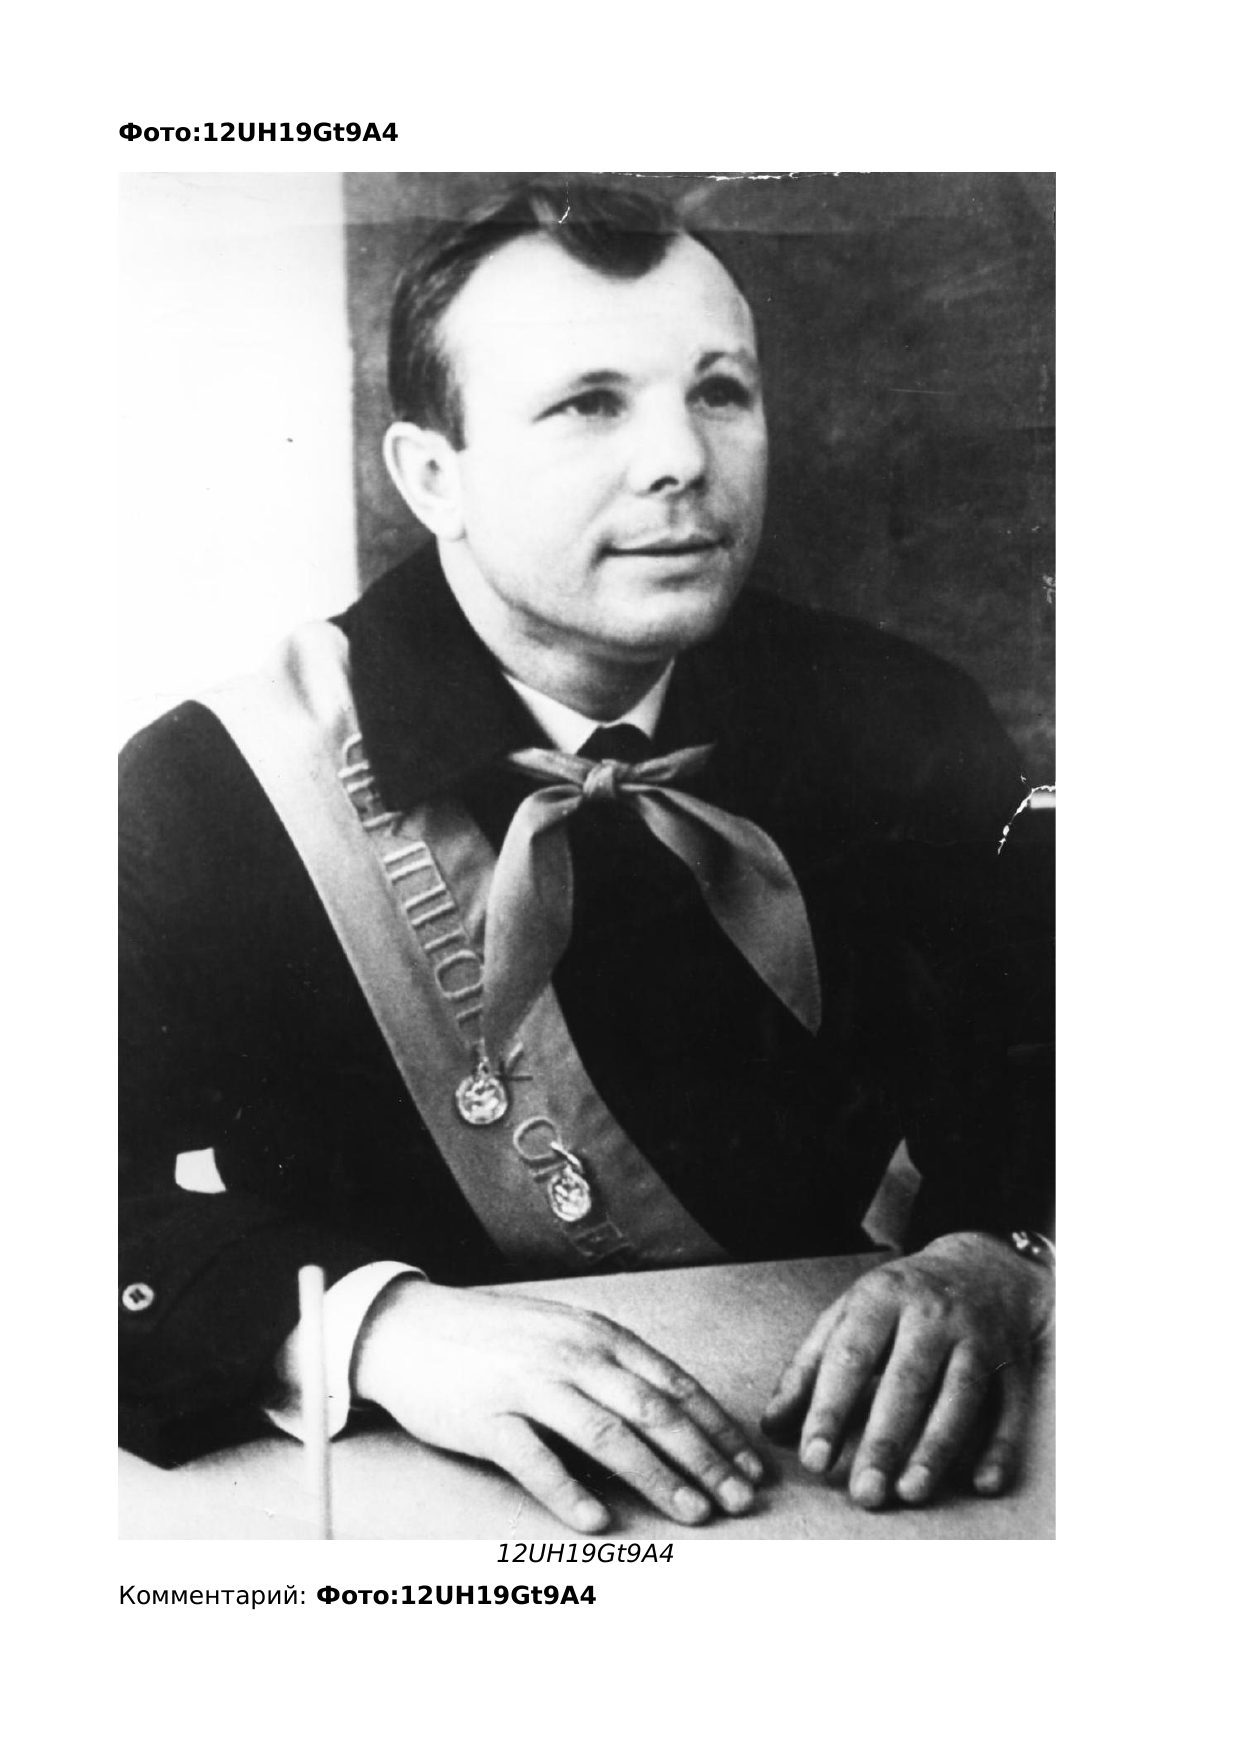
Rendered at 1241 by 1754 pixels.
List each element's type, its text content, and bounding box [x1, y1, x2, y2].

text 12UH19Gt9A4 [118, 1540, 1056, 1569]
picture [118, 172, 1056, 1540]
text Комментарий: Фото:12UH19Gt9A4 [118, 1581, 1122, 1610]
subtitle Фото:12UH19Gt9A4 [118, 118, 1122, 147]
